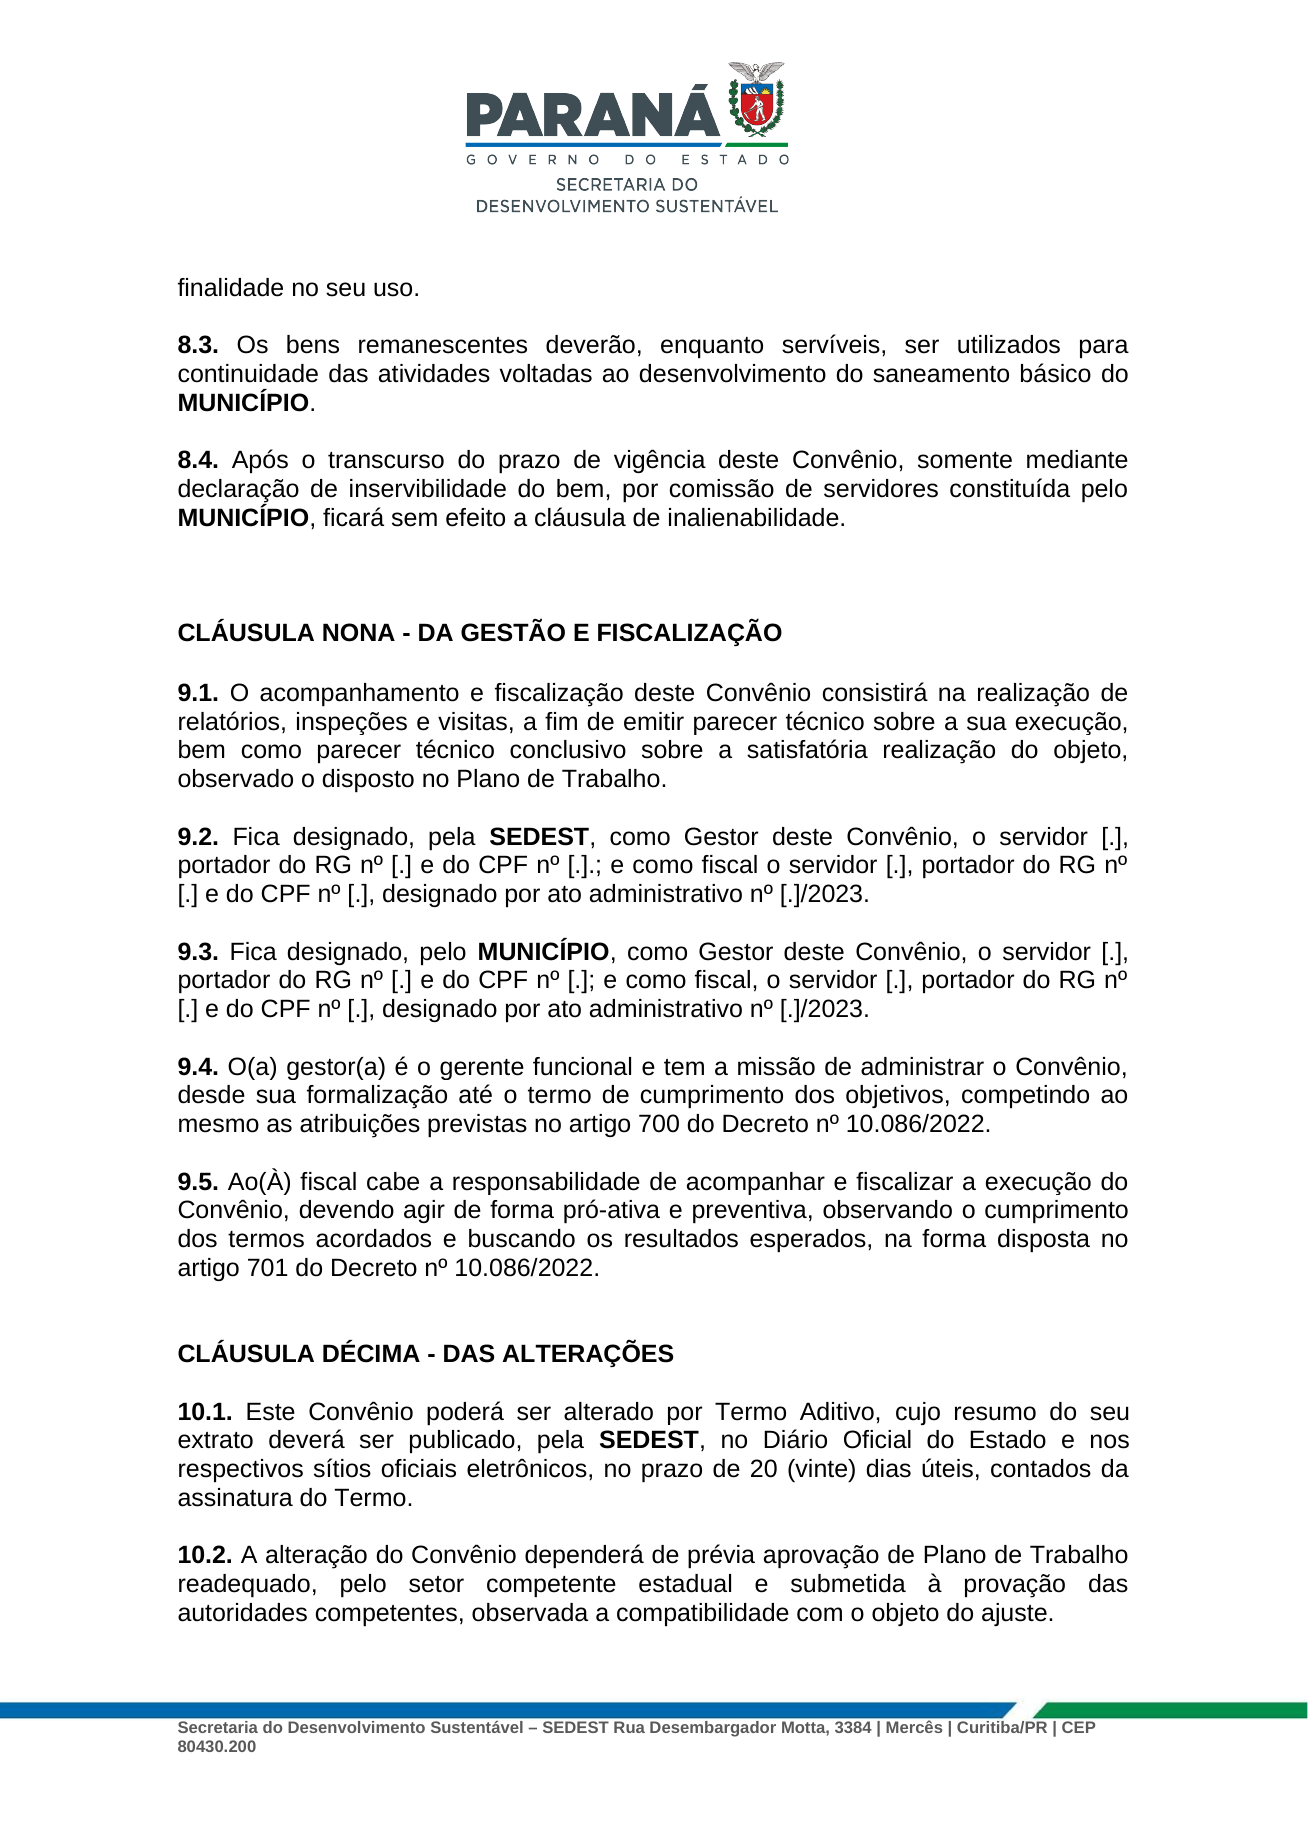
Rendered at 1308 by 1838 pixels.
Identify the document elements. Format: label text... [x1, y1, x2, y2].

text 8.4. Após o transcurso do prazo de vigência deste Convênio, somente mediante declaração de inservibilidade do bem, por comissão de servidores constituída pelo MUNICÍPIO, ficará sem efeito a cláusula de inalienabilidade. [177, 445, 1130, 532]
text 9.5. Ao(À) fiscal cabe a responsabilidade de acompanhar e fiscalizar a execução do Convênio, devendo agir de forma pró-ativa e preventiva, observando o cumprimento dos termos acordados e buscando os resultados esperados, na forma disposta no artigo 701 do Decreto nº 10.086/2022. [177, 1167, 1130, 1282]
text CLÁUSULA NONA - DA GESTÃO E FISCALIZAÇÃO [177, 618, 1130, 647]
text 10.2. A alteração do Convênio dependerá de prévia aprovação de Plano de Trabalho readequado, pelo setor competente estadual e submetida à provação das autoridades competentes, observada a compatibilidade com o objeto do ajuste. [177, 1540, 1130, 1627]
text finalidade no seu uso. [177, 273, 1130, 302]
text 9.2. Fica designado, pela SEDEST, como Gestor deste Convênio, o servidor [.], portador do RG nº [.] e do CPF nº [.].; e como fiscal o servidor [.], portador do RG nº [.] e do CPF nº [.], designado por ato administrativo nº [.]/2023. [177, 822, 1130, 908]
text CLÁUSULA DÉCIMA - DAS ALTERAÇÕES [177, 1339, 1130, 1368]
text 9.1. O acompanhamento e fiscalização deste Convênio consistirá na realização de relatórios, inspeções e visitas, a fim de emitir parecer técnico sobre a sua execução, bem como parecer técnico conclusivo sobre a satisfatória realização do objeto, observado o disposto no Plano de Trabalho. [177, 678, 1130, 793]
picture [465, 62, 789, 218]
text 9.4. O(a) gestor(a) é o gerente funcional e tem a missão de administrar o Convênio, desde sua formalização até o termo de cumprimento dos objetivos, competindo ao mesmo as atribuições previstas no artigo 700 do Decreto nº 10.086/2022. [177, 1052, 1130, 1138]
text 9.3. Fica designado, pelo MUNICÍPIO, como Gestor deste Convênio, o servidor [.], portador do RG nº [.] e do CPF nº [.]; e como fiscal, o servidor [.], portador do RG nº [.] e do CPF nº [.], designado por ato administrativo nº [.]/2023. [177, 937, 1130, 1023]
text 10.1. Este Convênio poderá ser alterado por Termo Aditivo, cujo resumo do seu extrato deverá ser publicado, pela SEDEST, no Diário Oficial do Estado e nos respectivos sítios oficiais eletrônicos, no prazo de 20 (vinte) dias úteis, contados da assinatura do Termo. [177, 1397, 1130, 1512]
picture [0, 1698, 1308, 1722]
text 8.3. Os bens remanescentes deverão, enquanto servíveis, ser utilizados para continuidade das atividades voltadas ao desenvolvimento do saneamento básico do MUNICÍPIO. [177, 330, 1130, 417]
